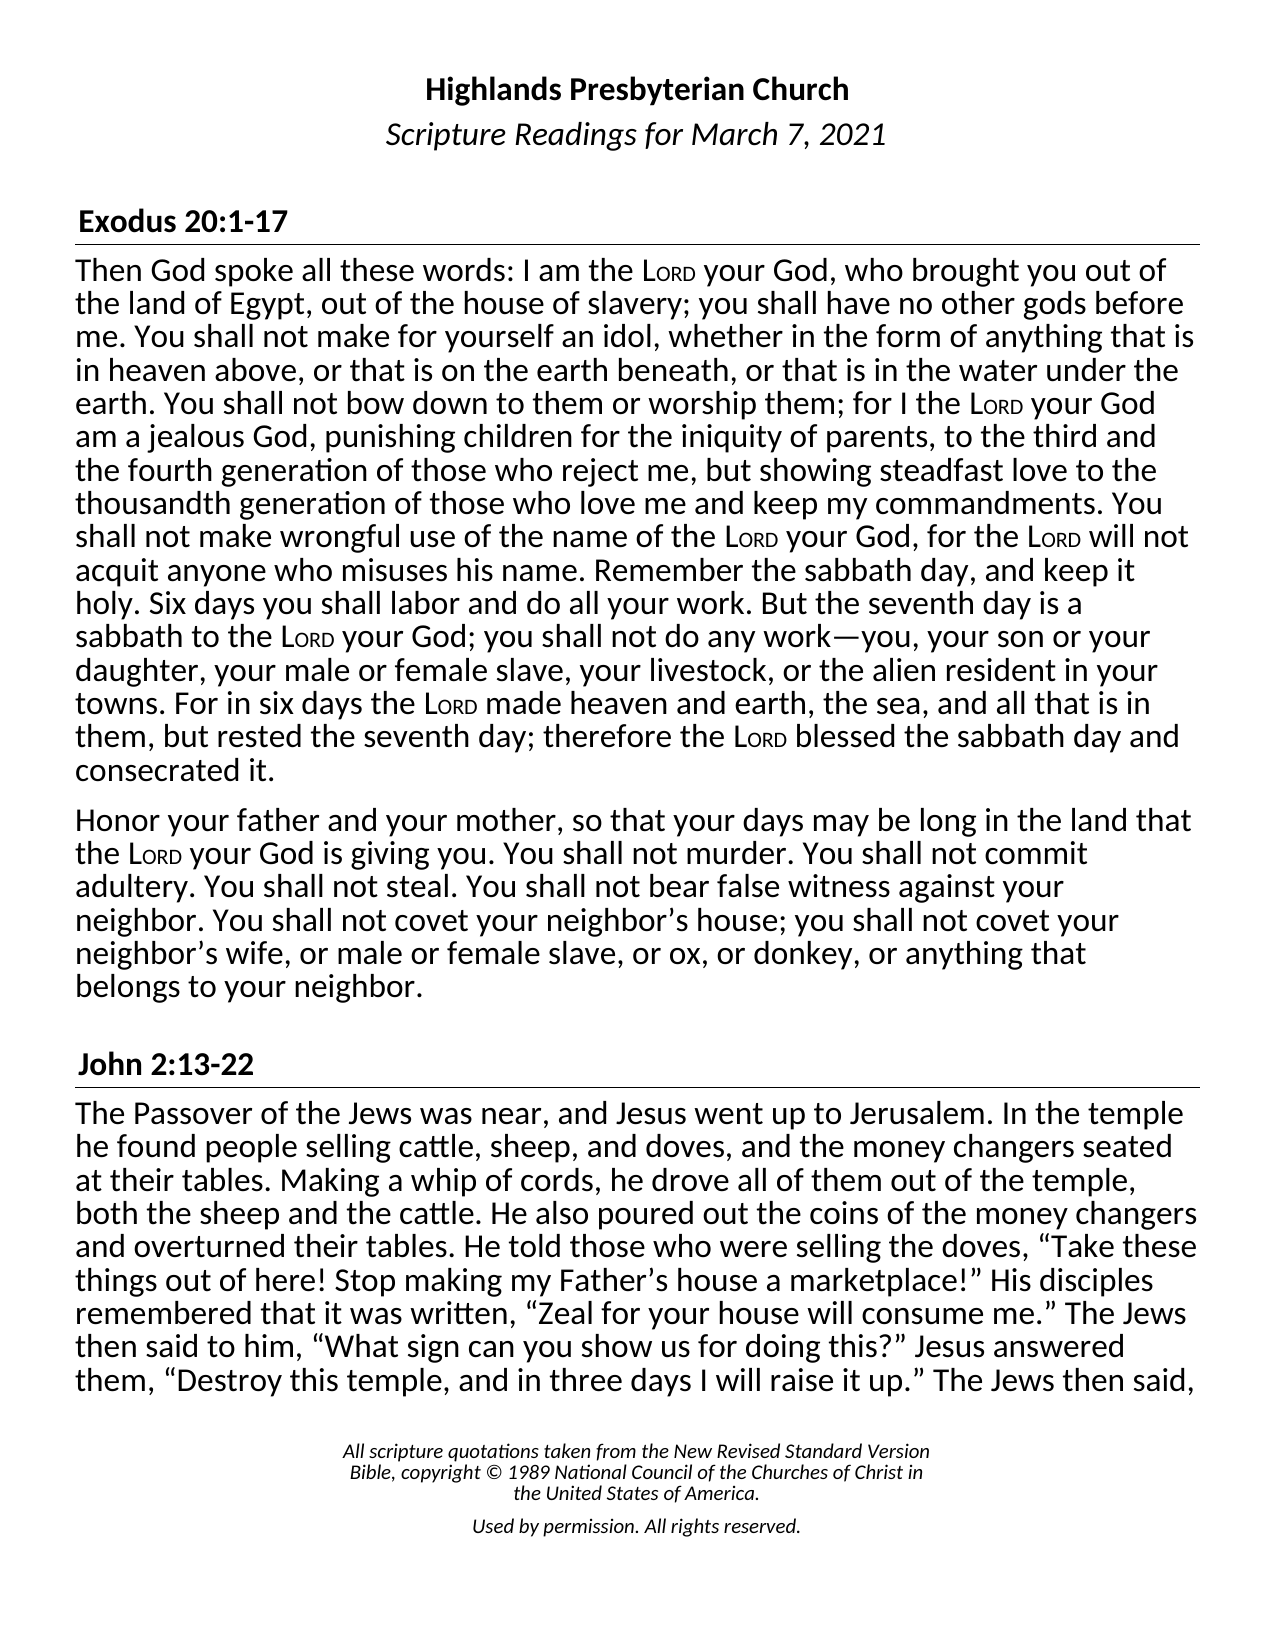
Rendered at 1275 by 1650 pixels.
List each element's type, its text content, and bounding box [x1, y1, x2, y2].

text All scripture quotations taken from the New Revised Standard Version Bible, copyright © 1989 National Council of the Churches of Christ in the United States of America. [337, 1443, 937, 1506]
text Then God spoke all these words: I am the Lord your God, who brought you out of the land of Egypt, out of the house of slavery; you shall have no other gods before me. You shall not make for yourself an idol, whether in the form of anything that is in heaven above, or that is on the earth beneath, or that is in the water under the earth. You shall not bow down to them or worship them; for I the Lord your God am a jealous God, punishing children for the iniquity of parents, to the third and the fourth generation of those who reject me, but showing steadfast love to the thousandth generation of those who love me and keep my commandments. You shall not make wrongful use of the name of the Lord your God, for the Lord will not acquit anyone who misuses his name. Remember the sabbath day, and keep it holy. Six days you shall labor and do all your work. But the seventh day is a sabbath to the Lord your God; you shall not do any work—you, your son or your daughter, your male or female slave, your livestock, or the alien resident in your towns. For in six days the Lord made heaven and earth, the sea, and all that is in them, but rested the seventh day; therefore the Lord blessed the sabbath day and consecrated it. [75, 256, 1200, 789]
subtitle Exodus 20:1-17 [75, 204, 1200, 244]
subtitle John 2:13-22 [75, 1047, 1200, 1087]
title Highlands Presbyterian Church [75, 75, 1200, 108]
text The Passover of the Jews was near, and Jesus went up to Jerusalem. In the temple he found people selling cattle, sheep, and doves, and the money changers seated at their tables. Making a whip of cords, he drove all of them out of the temple, both the sheep and the cattle. He also poured out the coins of the money changers and overturned their tables. He told those who were selling the doves, “Take these things out of here! Stop making my Father’s house a marketplace!” His disciples remembered that it was written, “Zeal for your house will consume me.” The Jews then said to him, “What sign can you show us for doing this?” Jesus answered them, “Destroy this temple, and in three days I will raise it up.” The Jews then said, [75, 1099, 1200, 1399]
subtitle Scripture Readings for March 7, 2021 [75, 120, 1200, 154]
text Honor your father and your mother, so that your days may be long in the land that the Lord your God is giving you. You shall not murder. You shall not commit adultery. You shall not steal. You shall not bear false witness against your neighbor. You shall not covet your neighbor’s house; you shall not covet your neighbor’s wife, or male or female slave, or ox, or donkey, or anything that belongs to your neighbor. [75, 806, 1200, 1006]
text Used by permission. All rights reserved. [337, 1518, 937, 1539]
